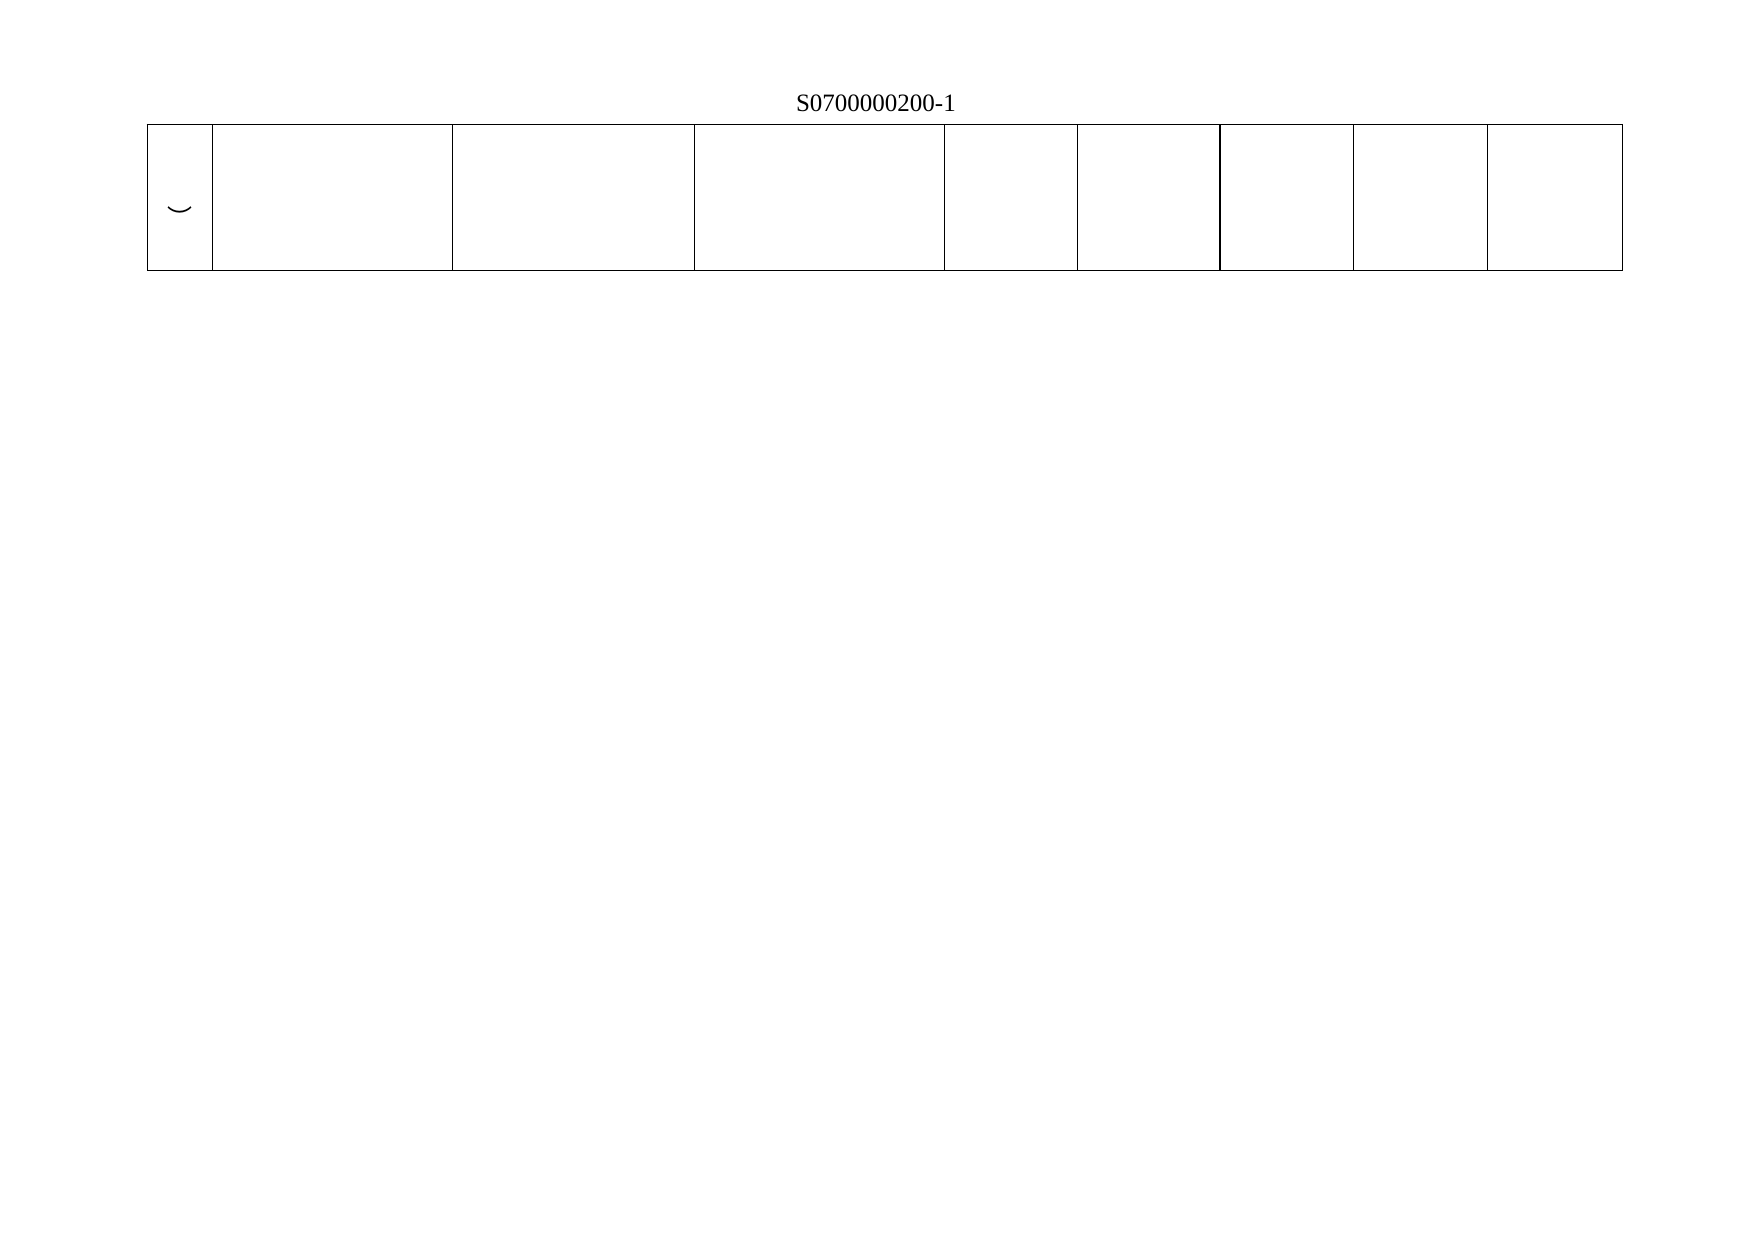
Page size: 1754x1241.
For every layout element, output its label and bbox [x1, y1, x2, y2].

table_cell [453, 125, 694, 270]
table_cell [945, 125, 1077, 270]
table_cell [695, 125, 944, 270]
table_cell [1354, 125, 1487, 270]
table_cell [1221, 125, 1353, 270]
table_cell [1078, 125, 1219, 270]
table_cell [1488, 125, 1622, 270]
